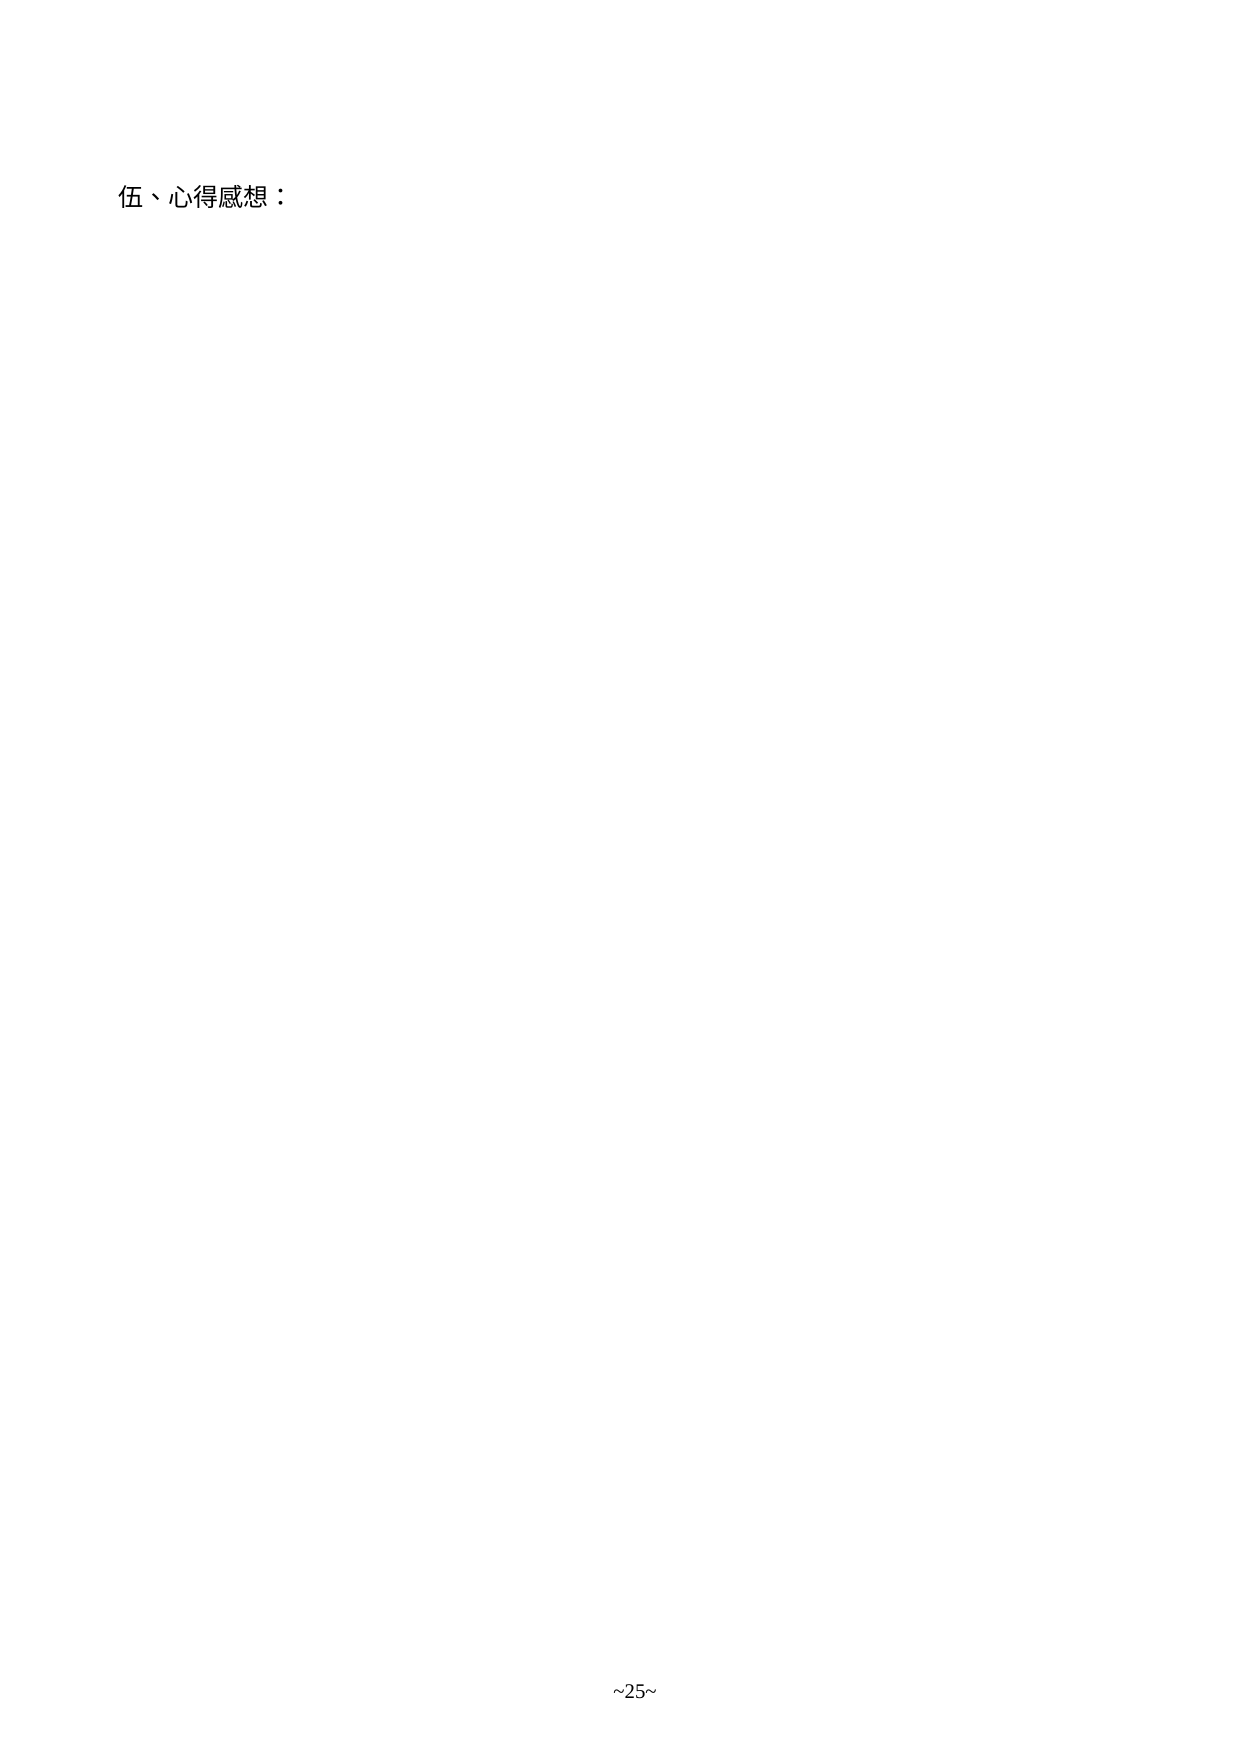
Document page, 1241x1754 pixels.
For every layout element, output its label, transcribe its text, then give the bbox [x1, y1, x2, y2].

text 伍、心得感想： [118, 177, 1152, 213]
